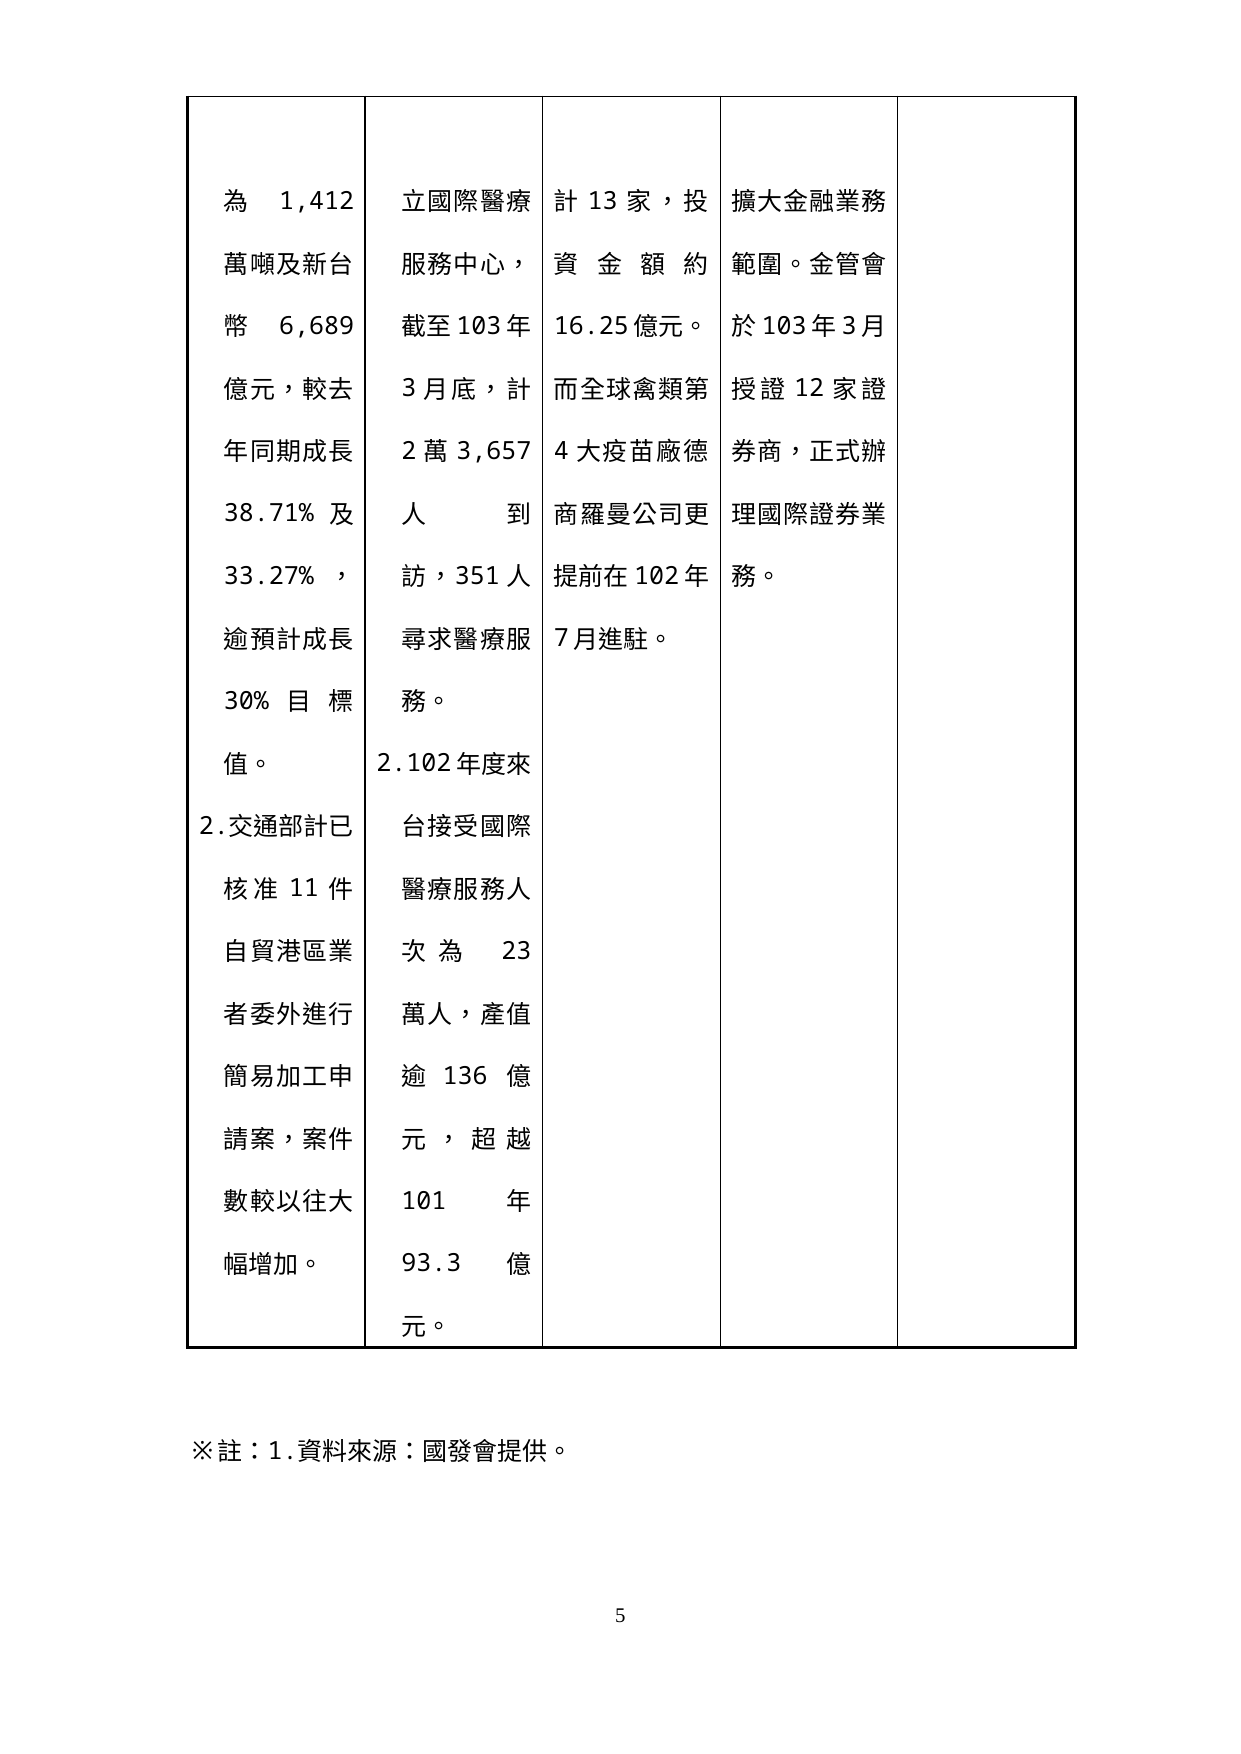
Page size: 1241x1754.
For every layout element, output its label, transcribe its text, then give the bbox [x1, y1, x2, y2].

table_cell 為1,412萬噸及新台幣6,689億元，較去年同期成長38.71%及33.27%，逾預計成長30%目標值。 2.交通部計已核准11件自貿港區業者委外進行簡易加工申請案，案件數較以往大幅增加。 [189, 97, 364, 1346]
table_cell 擴大金融業務範圍。金管會於103年3月授證12家證券商，正式辦理國際證券業務。 [721, 97, 897, 1346]
table_cell 立國際醫療服務中心，截至103年3月底，計2萬3,657人到訪，351人尋求醫療服務。 2.102年度來台接受國際醫療服務人次為 23 萬人，產值逾 136 億元，超越101年93.3億元。 [366, 97, 542, 1346]
table_cell 計13家，投資金額約16.25億元。而全球禽類第4大疫苗廠德商羅曼公司更提前在102年7月進駐。 [543, 97, 720, 1346]
text ※註：1.資料來源：國發會提供。 [187, 1408, 1053, 1471]
table_cell [898, 97, 1074, 1346]
